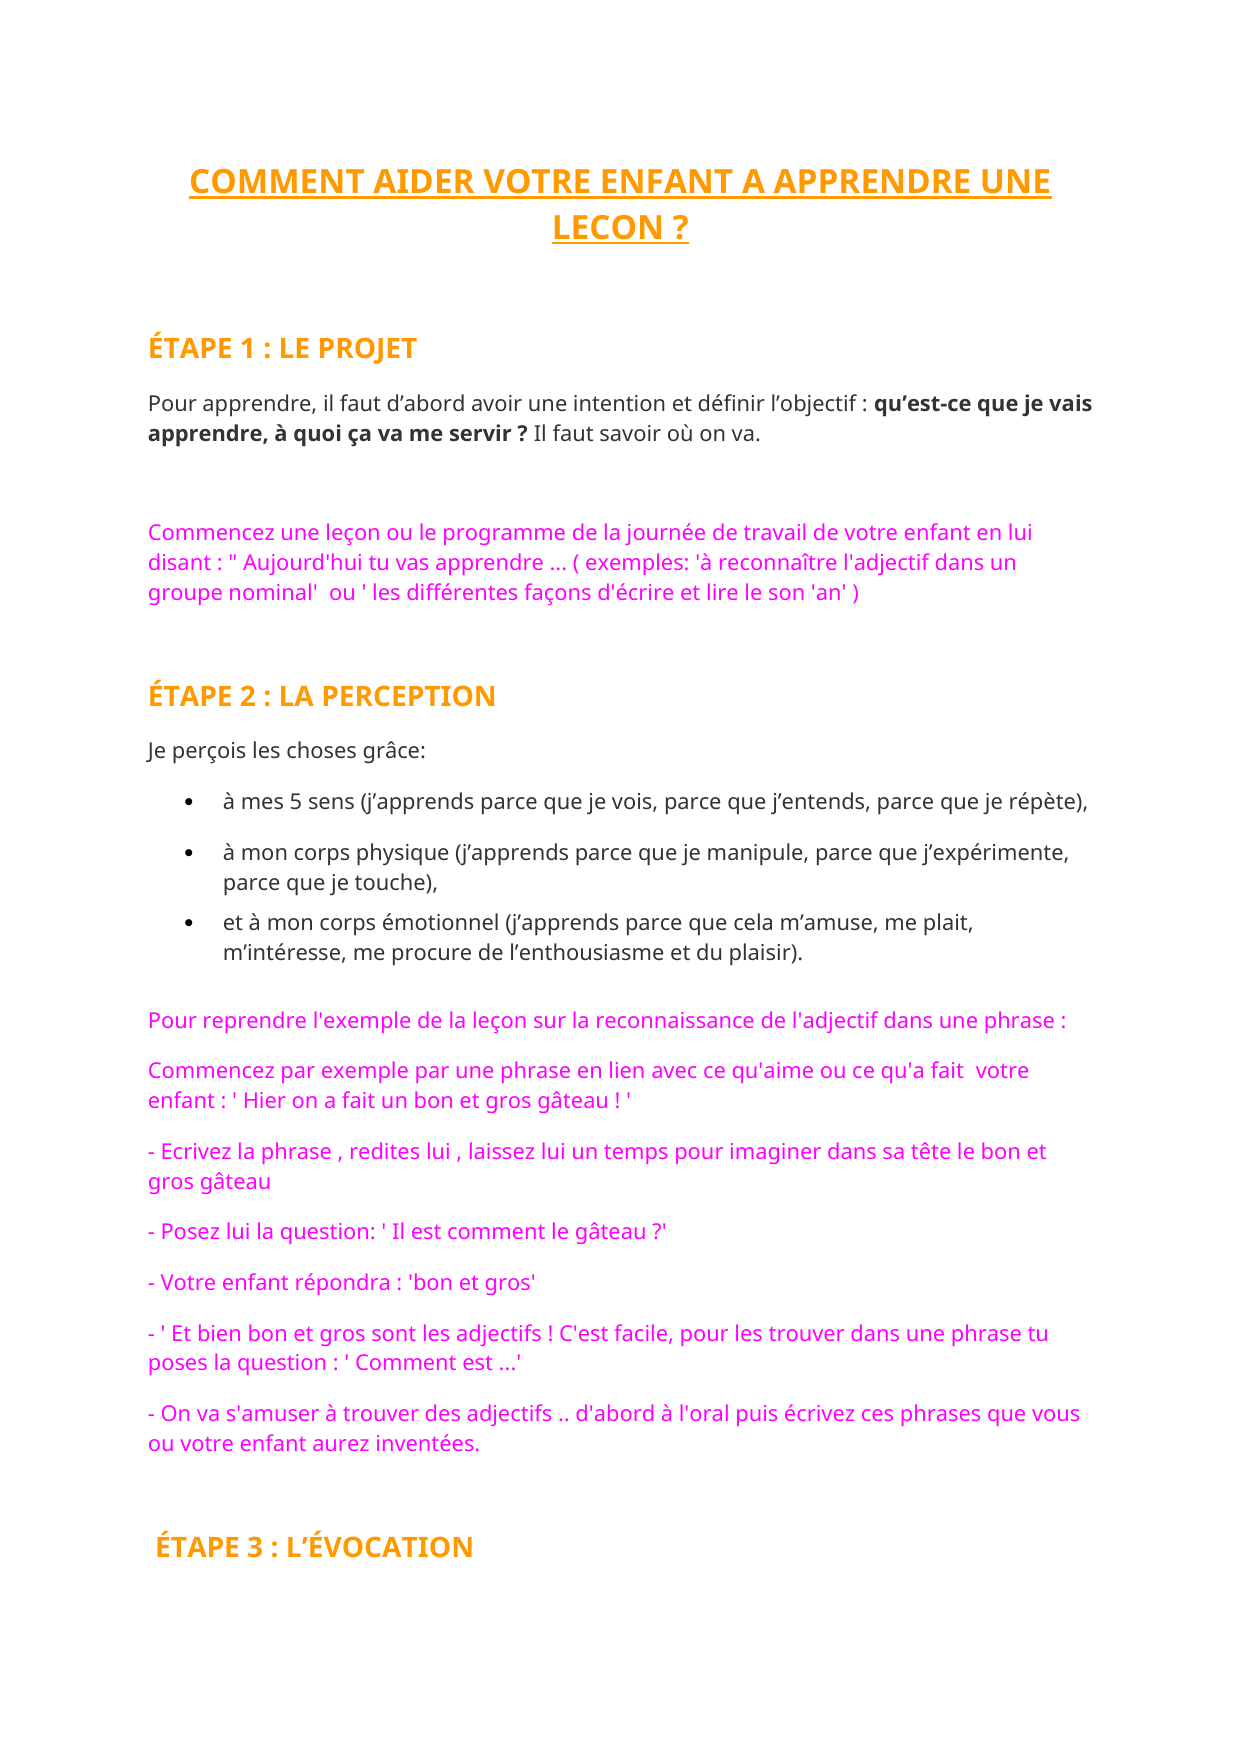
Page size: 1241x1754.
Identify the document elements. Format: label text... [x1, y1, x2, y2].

text Pour apprendre, il faut d’abord avoir une intention et définir l’objectif : qu’est-ce que je vais apprendre, à quoi ça va me servir ? Il faut savoir où on va. [148, 388, 1093, 448]
subtitle Comment aider votre enfant a apprendre une lecon ? [148, 158, 1093, 249]
text Commencez une leçon ou le programme de la journée de travail de votre enfant en lui disant : " Aujourd'hui tu vas apprendre ... ( exemples: 'à reconnaître l'adjectif dans un groupe nominal' ou ' les différentes façons d'écrire et lire le son 'an' ) [148, 517, 1093, 607]
list et à mon corps émotionnel (j’apprends parce que cela m’amuse, me plait, m’intéresse, me procure de l’enthousiasme et du plaisir). [185, 907, 1093, 966]
text ÉTAPE 2 : LA PERCEPTION [148, 676, 1093, 715]
text Pour reprendre l'exemple de la leçon sur la reconnaissance de l'adjectif dans une phrase : [148, 1005, 1093, 1034]
text - Ecrivez la phrase , redites lui , laissez lui un temps pour imaginer dans sa tête le bon et gros gâteau [148, 1136, 1093, 1195]
text - On va s'amuser à trouver des adjectifs .. d'abord à l'oral puis écrivez ces phrases que vous ou votre enfant aurez inventées. [148, 1398, 1093, 1457]
list à mes 5 sens (j’apprends parce que je vois, parce que j’entends, parce que je répète), [185, 786, 1093, 816]
list à mon corps physique (j’apprends parce que je manipule, parce que j’expérimente, parce que je touche), [185, 837, 1093, 896]
text Commencez par exemple par une phrase en lien avec ce qu'aime ou ce qu'a fait votre enfant : ' Hier on a fait un bon et gros gâteau ! ' [148, 1055, 1093, 1115]
text Je perçois les choses grâce: [148, 736, 1093, 765]
subtitle ÉTAPE 1 : LE PROJET [148, 329, 1093, 367]
text - Votre enfant répondra : 'bon et gros' [148, 1267, 1093, 1297]
text ÉTAPE 3 : L’ÉVOCATION [148, 1527, 1093, 1566]
text - ' Et bien bon et gros sont les adjectifs ! C'est facile, pour les trouver dans une phrase tu poses la question : ' Comment est ...' [148, 1317, 1093, 1377]
text - Posez lui la question: ' Il est comment le gâteau ?' [148, 1216, 1093, 1246]
